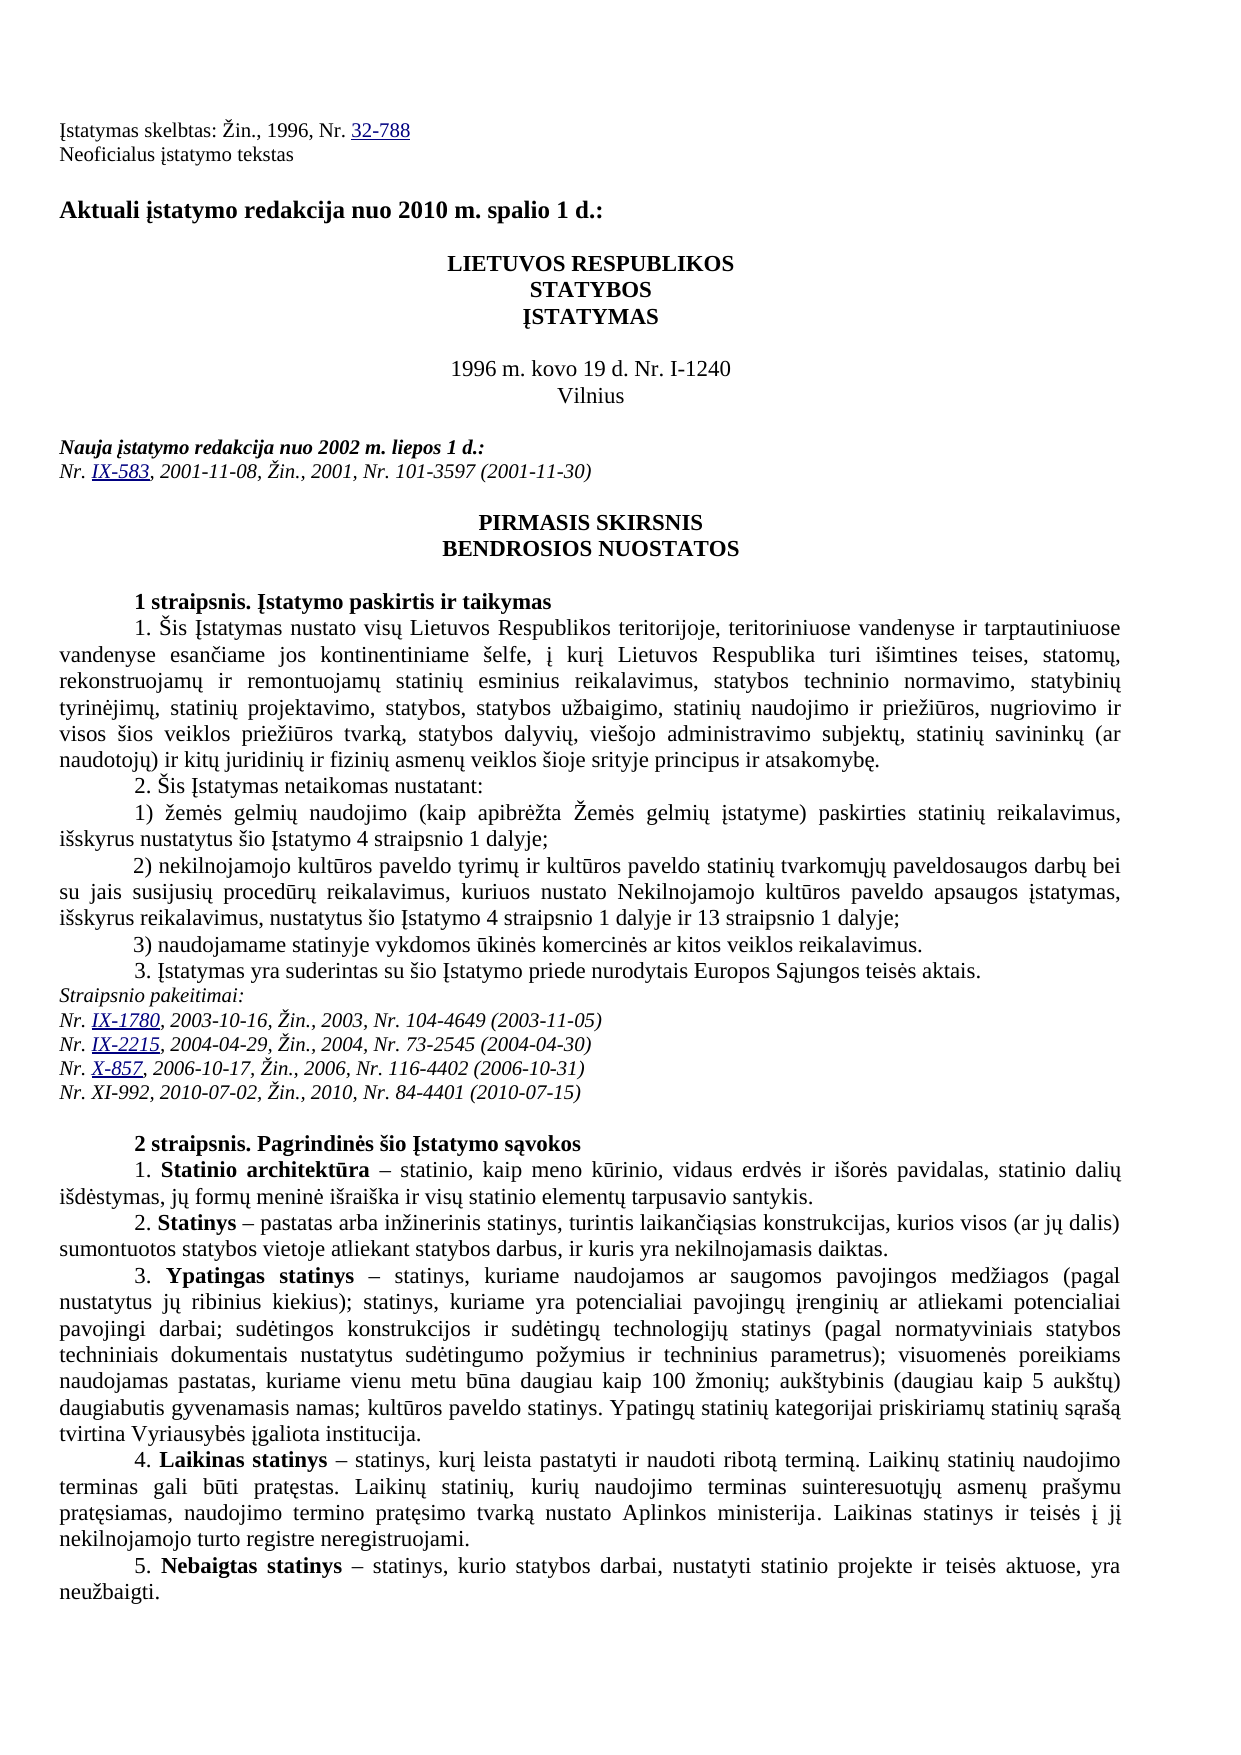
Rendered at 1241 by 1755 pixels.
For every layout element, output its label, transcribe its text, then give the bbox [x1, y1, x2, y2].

text 2) nekilnojamojo kultūros paveldo tyrimų ir kultūros paveldo statinių tvarkomųjų paveldosaugos darbų bei su jais susijusių procedūrų reikalavimus, kuriuos nustato Nekilnojamojo kultūros paveldo apsaugos įstatymas, išskyrus reikalavimus, nustatytus šio Įstatymo 4 straipsnio 1 dalyje ir 13 straipsnio 1 dalyje; [59, 852, 1122, 931]
text Nr. IX-2215, 2004-04-29, Žin., 2004, Nr. 73-2545 (2004-04-30) [59, 1032, 1122, 1056]
text 3) naudojamame statinyje vykdomos ūkinės komercinės ar kitos veiklos reikalavimus. [59, 931, 1122, 957]
text 5. Nebaigtas statinys – statinys, kurio statybos darbai, nustatyti statinio projekte ir teisės aktuose, yra neužbaigti. [59, 1552, 1122, 1604]
text 1. Šis Įstatymas nustato visų Lietuvos Respublikos teritorijoje, teritoriniuose vandenyse ir tarptautiniuose vandenyse esančiame jos kontinentiniame šelfe, į kurį Lietuvos Respublika turi išimtines teises, statomų, rekonstruojamų ir remontuojamų statinių esminius reikalavimus, statybos techninio normavimo, statybinių tyrinėjimų, statinių projektavimo, statybos, statybos užbaigimo, statinių naudojimo ir priežiūros, nugriovimo ir visos šios veiklos priežiūros tvarką, statybos dalyvių, viešojo administravimo subjektų, statinių savininkų (ar naudotojų) ir kitų juridinių ir fizinių asmenų veiklos šioje srityje principus ir atsakomybę. [59, 614, 1122, 773]
text LIETUVOS RESPUBLIKOS [59, 250, 1122, 276]
text 2. Statinys – pastatas arba inžinerinis statinys, turintis laikančiąsias konstrukcijas, kurios visos (ar jų dalis) sumontuotos statybos vietoje atliekant statybos darbus, ir kuris yra nekilnojamasis daiktas. [59, 1209, 1122, 1262]
text Straipsnio pakeitimai: [59, 983, 1122, 1007]
text Nr. IX-583, 2001-11-08, Žin., 2001, Nr. 101-3597 (2001-11-30) [59, 459, 1122, 483]
text Nr. IX-1780, 2003-10-16, Žin., 2003, Nr. 104-4649 (2003-11-05) [59, 1007, 1122, 1032]
text Neoficialus įstatymo tekstas [59, 142, 1122, 166]
text 4. Laikinas statinys – statinys, kurį leista pastatyti ir naudoti ribotą terminą. Laikinų statinių naudojimo terminas gali būti pratęstas. Laikinų statinių, kurių naudojimo terminas suinteresuotųjų asmenų prašymu pratęsiamas, naudojimo termino pratęsimo tvarką nustato Aplinkos ministerija. Laikinas statinys ir teisės į jį nekilnojamojo turto registre neregistruojami. [59, 1446, 1122, 1552]
text Įstatymas skelbtas: Žin., 1996, Nr. 32-788 [59, 118, 1122, 142]
text 1) žemės gelmių naudojimo (kaip apibrėžta Žemės gelmių įstatyme) paskirties statinių reikalavimus, išskyrus nustatytus šio Įstatymo 4 straipsnio 1 dalyje; [59, 799, 1122, 852]
text STATYBOS [59, 276, 1122, 303]
subtitle BENDROSIOS NUOSTATOS [59, 535, 1122, 562]
text 1996 m. kovo 19 d. Nr. I-1240 [59, 356, 1122, 382]
text 3. Įstatymas yra suderintas su šio Įstatymo priede nurodytais Europos Sąjungos teisės aktais. [59, 957, 1122, 983]
text 2 straipsnis. Pagrindinės šio Įstatymo sąvokos [59, 1130, 1122, 1156]
text 1. Statinio architektūra – statinio, kaip meno kūrinio, vidaus erdvės ir išorės pavidalas, statinio dalių išdėstymas, jų formų meninė išraiška ir visų statinio elementų tarpusavio santykis. [59, 1156, 1122, 1209]
text ĮSTATYMAS [59, 303, 1122, 329]
text Nauja įstatymo redakcija nuo 2002 m. liepos 1 d.: [59, 434, 1122, 459]
text Nr. XI-992, 2010-07-02, Žin., 2010, Nr. 84-4401 (2010-07-15) [59, 1080, 1122, 1104]
text 1 straipsnis. Įstatymo paskirtis ir taikymas [59, 588, 1122, 614]
text Nr. X-857, 2006-10-17, Žin., 2006, Nr. 116-4402 (2006-10-31) [59, 1056, 1122, 1080]
text 2. Šis Įstatymas netaikomas nustatant: [59, 773, 1122, 799]
text Aktuali įstatymo redakcija nuo 2010 m. spalio 1 d.: [59, 195, 1122, 224]
text 3. Ypatingas statinys – statinys, kuriame naudojamos ar saugomos pavojingos medžiagos (pagal nustatytus jų ribinius kiekius); statinys, kuriame yra potencialiai pavojingų įrenginių ar atliekami potencialiai pavojingi darbai; sudėtingos konstrukcijos ir sudėtingų technologijų statinys (pagal normatyviniais statybos techniniais dokumentais nustatytus sudėtingumo požymius ir techninius parametrus); visuomenės poreikiams naudojamas pastatas, kuriame vienu metu būna daugiau kaip 100 žmonių; aukštybinis (daugiau kaip 5 aukštų) daugiabutis gyvenamasis namas; kultūros paveldo statinys. Ypatingų statinių kategorijai priskiriamų statinių sąrašą tvirtina Vyriausybės įgaliota institucija. [59, 1262, 1122, 1446]
text Vilnius [59, 382, 1122, 408]
text PIRMASIS SKIRSNIS [59, 509, 1122, 535]
